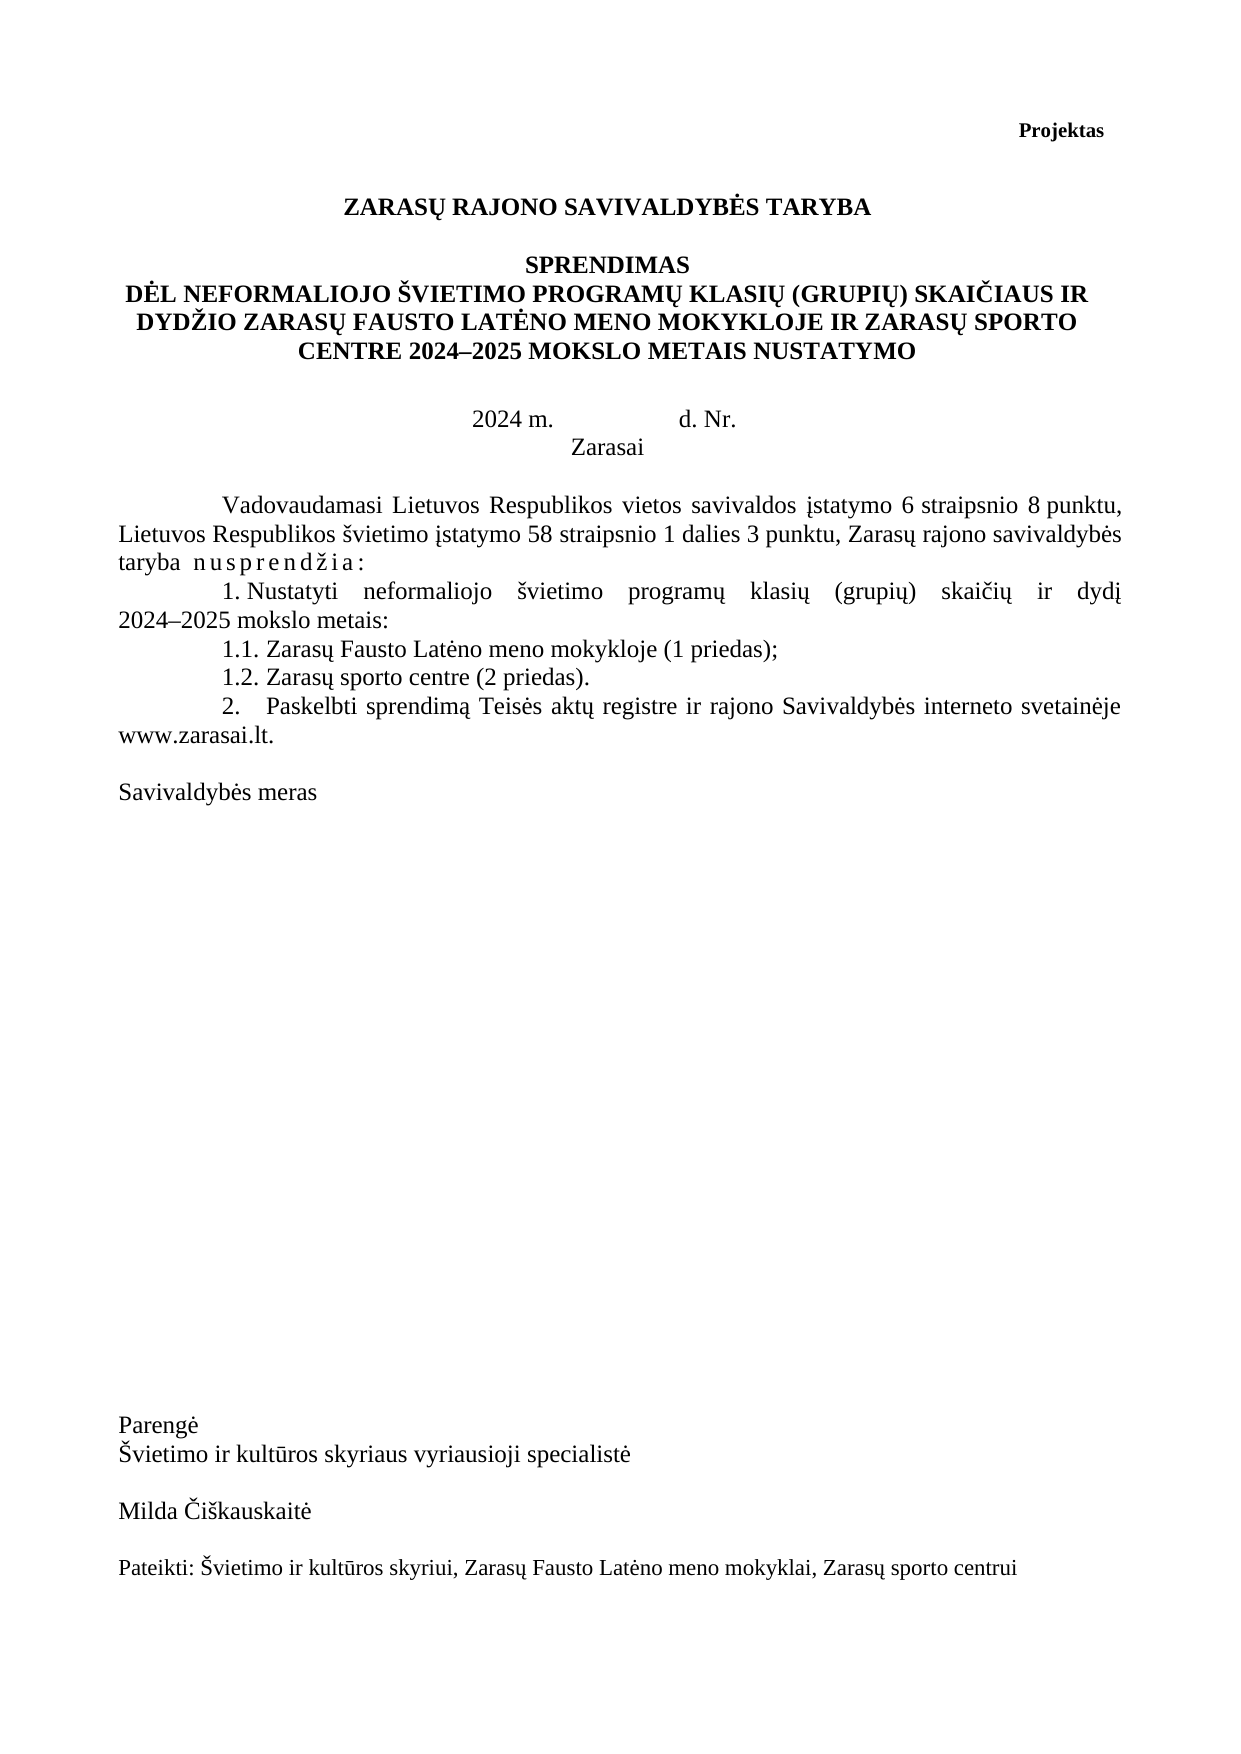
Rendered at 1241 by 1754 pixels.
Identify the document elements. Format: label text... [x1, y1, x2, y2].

text 2. Paskelbti sprendimą Teisės aktų registre ir rajono Savivaldybės interneto svetainėje www.zarasai.lt. [118, 691, 1122, 749]
text Savivaldybės meras [118, 777, 1122, 806]
text 1.2. Zarasų sporto centre (2 priedas). [118, 662, 1122, 691]
table_cell DĖL NEFORMALIOJO ŠVIETIMO PROGRAMŲ KLASIŲ (GRUPIŲ) SKAIČIAUS IR DYDŽIO ZARASŲ FAUSTO LATĖNO MENO MOKYKLOJE IR ZARASŲ SPORTO CENTRE 2024–2025 MOKSLO METAIS NUSTATYMO [107, 279, 1107, 375]
text Vadovaudamasi Lietuvos Respublikos vietos savivaldos įstatymo 6 straipsnio 8 punktu, Lietuvos Respublikos švietimo įstatymo 58 straipsnio 1 dalies 3 punktu, Zarasų rajono savivaldybės taryba nusprendžia: [118, 490, 1122, 576]
table_cell Zarasų rajono savivaldybės taryba [107, 193, 1107, 221]
table_header Projektas [118, 118, 1108, 142]
text 1. Nustatyti neformaliojo švietimo programų klasių (grupių) skaičių ir dydį 2024–2025 mokslo metais: [118, 576, 1122, 634]
table_cell [107, 221, 355, 250]
text Parengė [118, 1410, 1122, 1439]
table_cell [107, 375, 1107, 404]
text Milda Čiškauskaitė [118, 1496, 1122, 1525]
text Pateikti: Švietimo ir kultūros skyriui, Zarasų Fausto Latėno meno mokyklai, Zarasų sporto centrui [118, 1554, 1122, 1580]
table_cell Zarasai [107, 433, 1107, 461]
table_header [107, 118, 1107, 192]
table_cell 2024 m. d. Nr. [107, 404, 1107, 432]
text 1.1. Zarasų Fausto Latėno meno mokykloje (1 priedas); [118, 634, 1122, 662]
table_cell [355, 221, 1107, 250]
text Švietimo ir kultūros skyriaus vyriausioji specialistė [118, 1439, 1122, 1467]
table_cell SPRENDIMAS [107, 250, 1107, 279]
